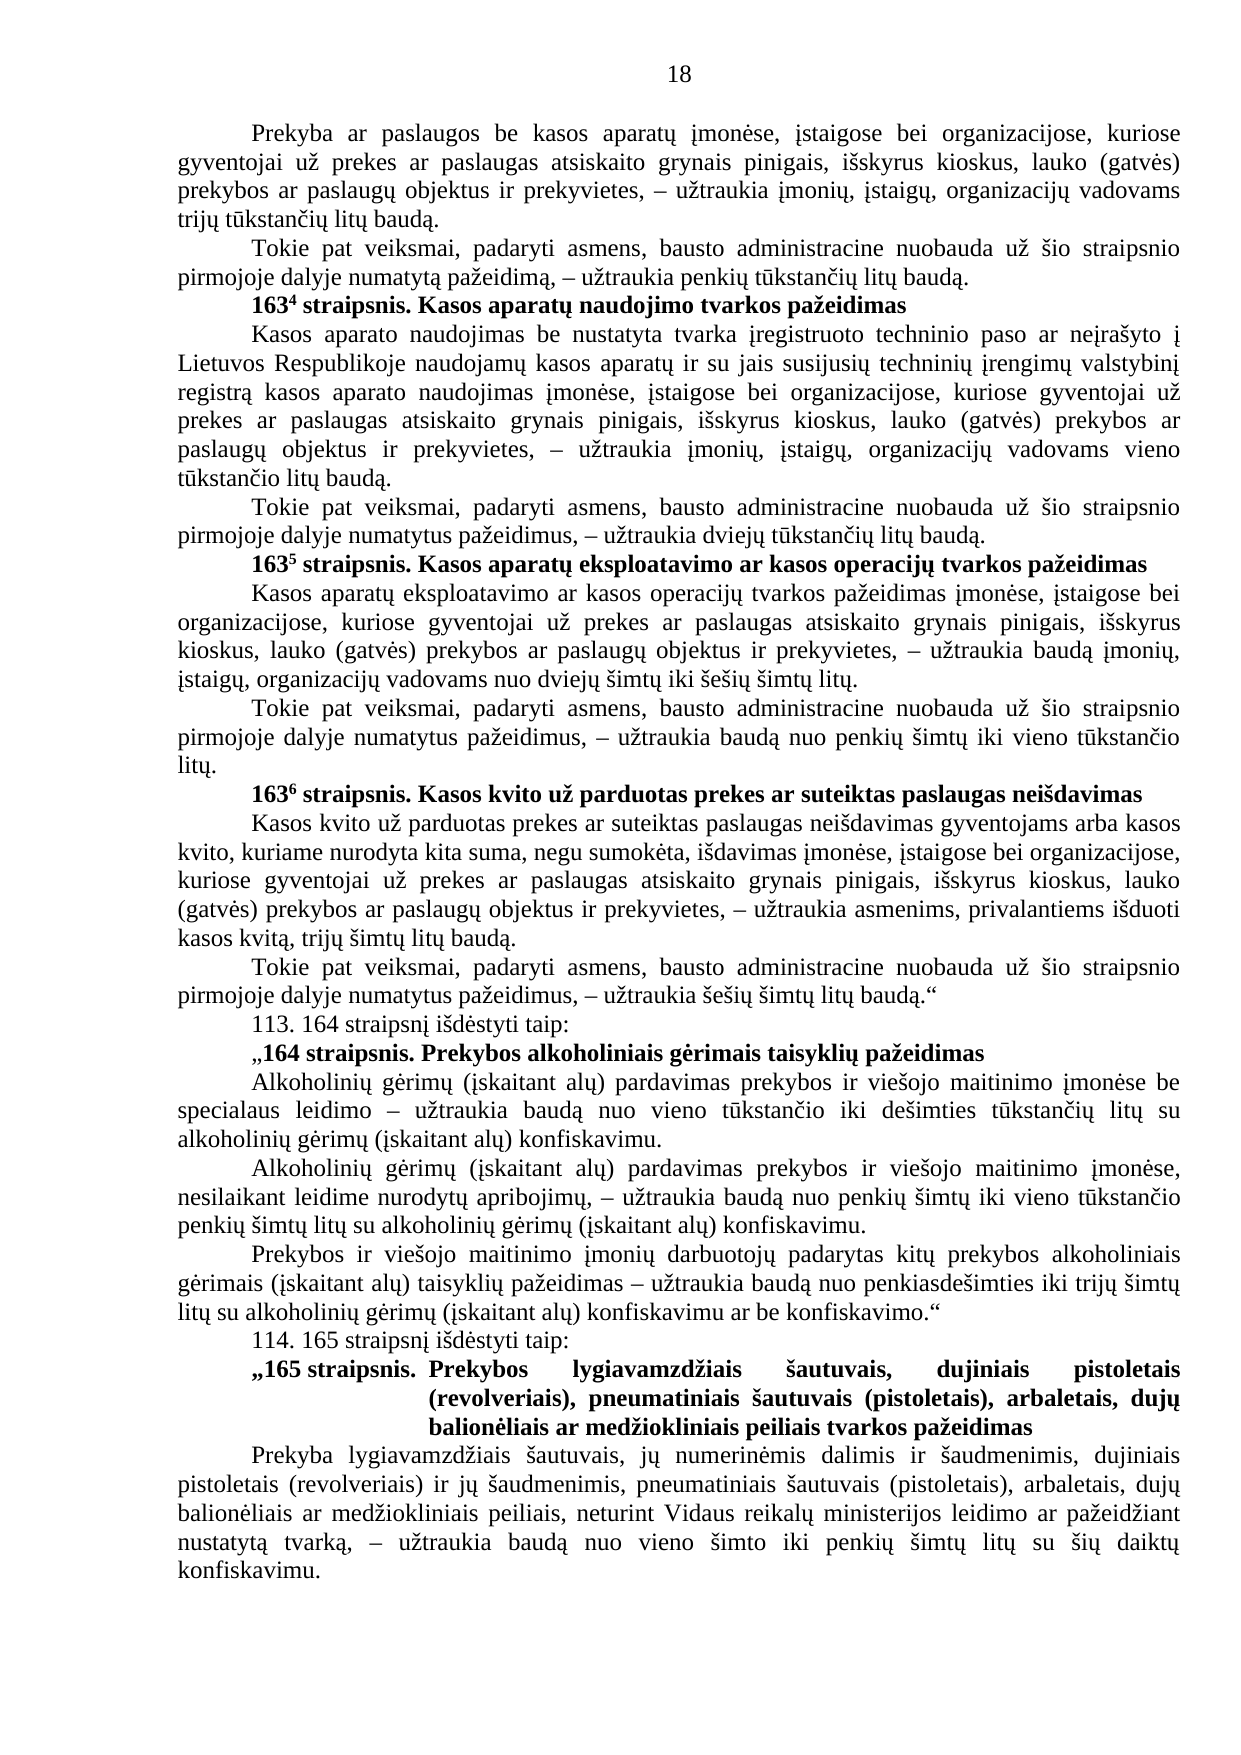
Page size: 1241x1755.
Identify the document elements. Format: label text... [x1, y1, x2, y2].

text 114. 165 straipsnį išdėstyti taip: [177, 1326, 1181, 1354]
text Alkoholinių gėrimų (įskaitant alų) pardavimas prekybos ir viešojo maitinimo įmonėse be specialaus leidimo – užtraukia baudą nuo vieno tūkstančio iki dešimties tūkstančių litų su alkoholinių gėrimų (įskaitant alų) konfiskavimu. [177, 1067, 1181, 1153]
text Kasos aparatų eksploatavimo ar kasos operacijų tvarkos pažeidimas įmonėse, įstaigose bei organizacijose, kuriose gyventojai už prekes ar paslaugas atsiskaito grynais pinigais, išskyrus kioskus, lauko (gatvės) prekybos ar paslaugų objektus ir prekyvietes, – užtraukia baudą įmonių, įstaigų, organizacijų vadovams nuo dviejų šimtų iki šešių šimtų litų. [177, 578, 1181, 693]
text Tokie pat veiksmai, padaryti asmens, bausto administracine nuobauda už šio straipsnio pirmojoje dalyje numatytus pažeidimus, – užtraukia dviejų tūkstančių litų baudą. [177, 492, 1181, 549]
text Tokie pat veiksmai, padaryti asmens, bausto administracine nuobauda už šio straipsnio pirmojoje dalyje numatytus pažeidimus, – užtraukia baudą nuo penkių šimtų iki vieno tūkstančio litų. [177, 693, 1181, 779]
text Tokie pat veiksmai, padaryti asmens, bausto administracine nuobauda už šio straipsnio pirmojoje dalyje numatytą pažeidimą, – užtraukia penkių tūkstančių litų baudą. [177, 233, 1181, 291]
text 1635 straipsnis. Kasos aparatų eksploatavimo ar kasos operacijų tvarkos pažeidimas [177, 549, 1181, 578]
text Prekyba ar paslaugos be kasos aparatų įmonėse, įstaigose bei organizacijose, kuriose gyventojai už prekes ar paslaugas atsiskaito grynais pinigais, išskyrus kioskus, lauko (gatvės) prekybos ar paslaugų objektus ir prekyvietes, – užtraukia įmonių, įstaigų, organizacijų vadovams trijų tūkstančių litų baudą. [177, 118, 1181, 233]
text 1634 straipsnis. Kasos aparatų naudojimo tvarkos pažeidimas [177, 291, 1181, 319]
text Tokie pat veiksmai, padaryti asmens, bausto administracine nuobauda už šio straipsnio pirmojoje dalyje numatytus pažeidimus, – užtraukia šešių šimtų litų baudą.“ [177, 952, 1181, 1009]
text 1636 straipsnis. Kasos kvito už parduotas prekes ar suteiktas paslaugas neišdavimas [177, 779, 1181, 808]
text Prekybos ir viešojo maitinimo įmonių darbuotojų padarytas kitų prekybos alkoholiniais gėrimais (įskaitant alų) taisyklių pažeidimas – užtraukia baudą nuo penkiasdešimties iki trijų šimtų litų su alkoholinių gėrimų (įskaitant alų) konfiskavimu ar be konfiskavimo.“ [177, 1239, 1181, 1326]
text Kasos aparato naudojimas be nustatyta tvarka įregistruoto techninio paso ar neįrašyto į Lietuvos Respublikoje naudojamų kasos aparatų ir su jais susijusių techninių įrengimų valstybinį registrą kasos aparato naudojimas įmonėse, įstaigose bei organizacijose, kuriose gyventojai už prekes ar paslaugas atsiskaito grynais pinigais, išskyrus kioskus, lauko (gatvės) prekybos ar paslaugų objektus ir prekyvietes, – užtraukia įmonių, įstaigų, organizacijų vadovams vieno tūkstančio litų baudą. [177, 319, 1181, 492]
text „164 straipsnis. Prekybos alkoholiniais gėrimais taisyklių pažeidimas [177, 1038, 1181, 1067]
text 113. 164 straipsnį išdėstyti taip: [177, 1009, 1181, 1038]
text Kasos kvito už parduotas prekes ar suteiktas paslaugas neišdavimas gyventojams arba kasos kvito, kuriame nurodyta kita suma, negu sumokėta, išdavimas įmonėse, įstaigose bei organizacijose, kuriose gyventojai už prekes ar paslaugas atsiskaito grynais pinigais, išskyrus kioskus, lauko (gatvės) prekybos ar paslaugų objektus ir prekyvietes, – užtraukia asmenims, privalantiems išduoti kasos kvitą, trijų šimtų litų baudą. [177, 808, 1181, 952]
text „165 straipsnis. Prekybos lygiavamzdžiais šautuvais, dujiniais pistoletais (revolveriais), pneumatiniais šautuvais (pistoletais), arbaletais, dujų balionėliais ar medžiokliniais peiliais tvarkos pažeidimas [251, 1354, 1181, 1441]
text Prekyba lygiavamzdžiais šautuvais, jų numerinėmis dalimis ir šaudmenimis, dujiniais pistoletais (revolveriais) ir jų šaudmenimis, pneumatiniais šautuvais (pistoletais), arbaletais, dujų balionėliais ar medžiokliniais peiliais, neturint Vidaus reikalų ministerijos leidimo ar pažeidžiant nustatytą tvarką, – užtraukia baudą nuo vieno šimto iki penkių šimtų litų su šių daiktų konfiskavimu. [177, 1441, 1181, 1584]
text Alkoholinių gėrimų (įskaitant alų) pardavimas prekybos ir viešojo maitinimo įmonėse, nesilaikant leidime nurodytų apribojimų, – užtraukia baudą nuo penkių šimtų iki vieno tūkstančio penkių šimtų litų su alkoholinių gėrimų (įskaitant alų) konfiskavimu. [177, 1153, 1181, 1239]
